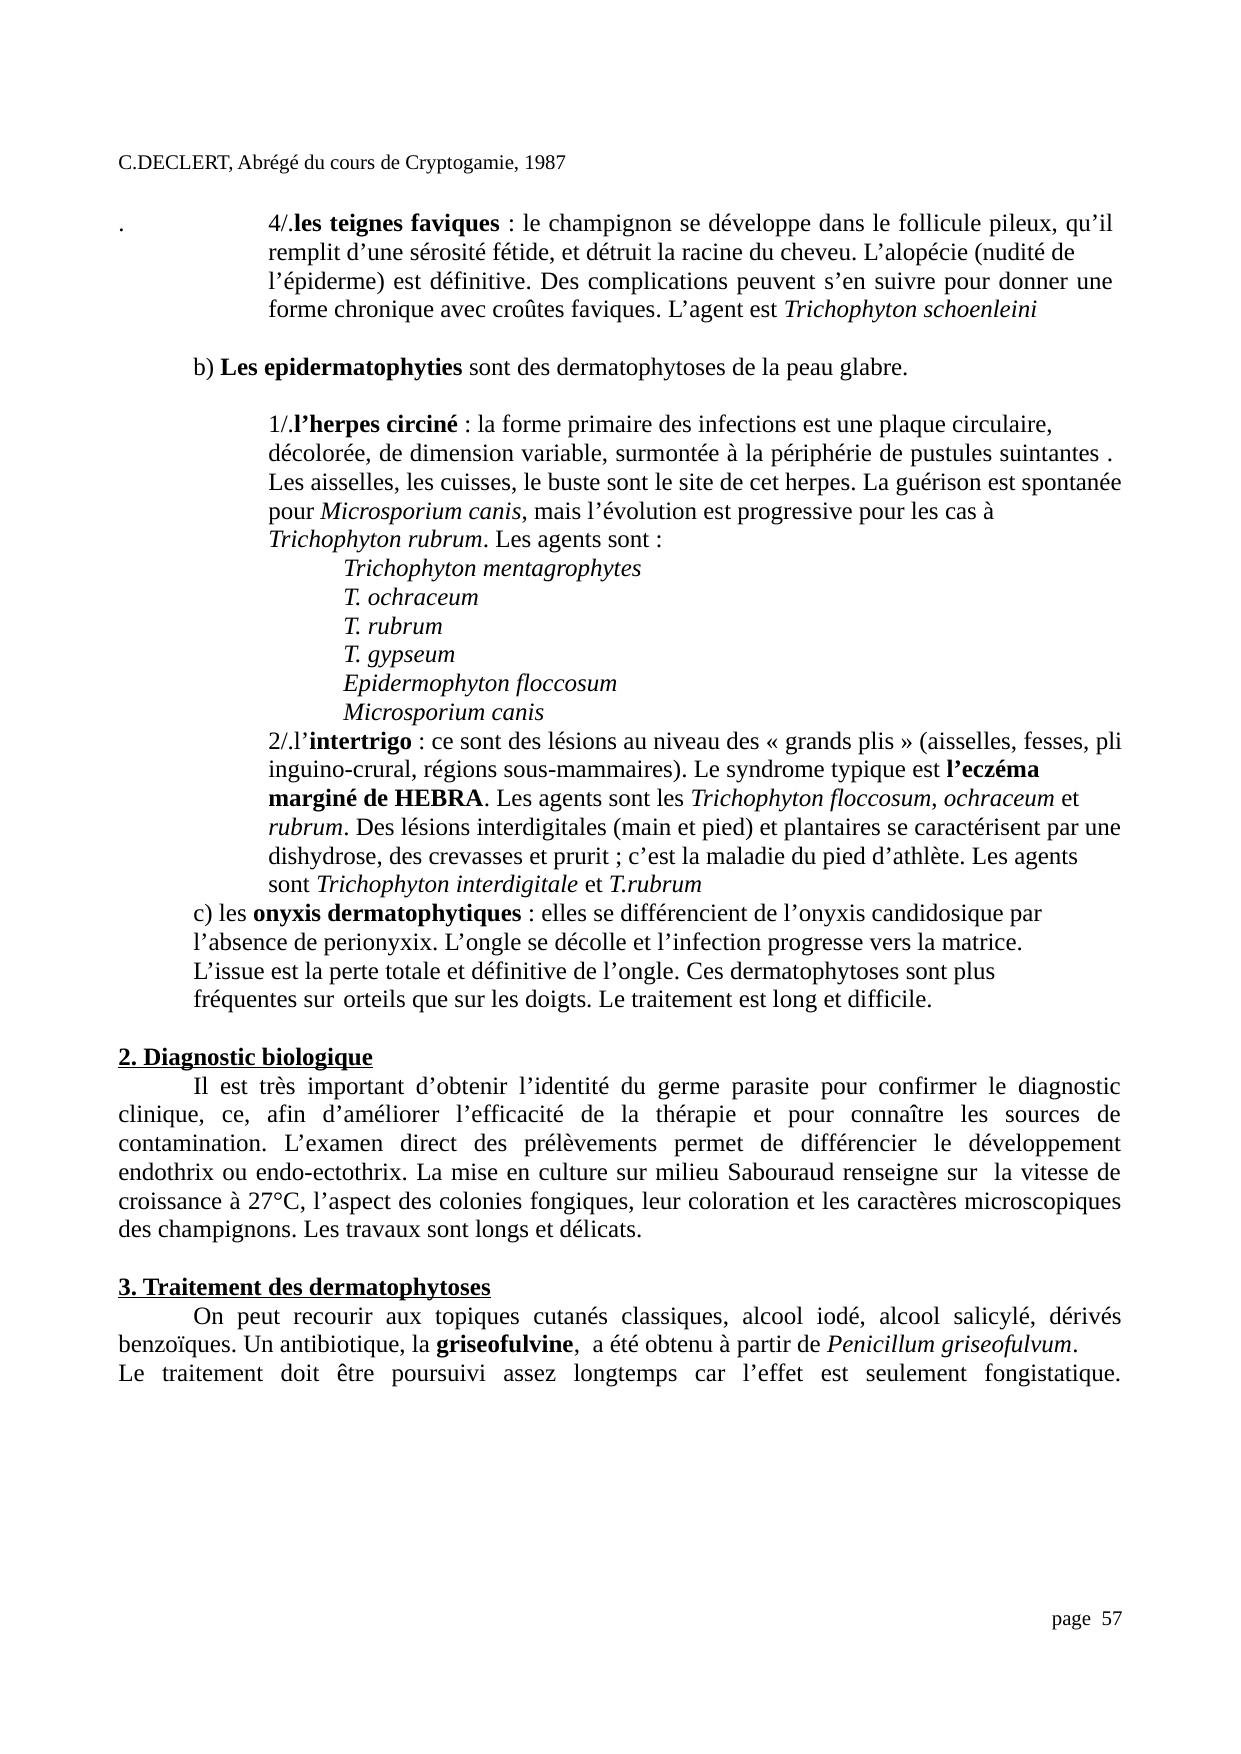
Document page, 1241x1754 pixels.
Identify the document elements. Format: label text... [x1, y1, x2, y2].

text c) les onyxis dermatophytiques : elles se différencient de l’onyxis candidosique par l’absence de perionyxix. L’ongle se décolle et l’infection progresse vers la matrice. L’issue est la perte totale et définitive de l’ongle. Ces dermatophytoses sont plus fréquentes sur orteils que sur les doigts. Le traitement est long et difficile. [118, 898, 1122, 1013]
text T. ochraceum [118, 582, 1122, 611]
text 2/.l’intertrigo : ce sont des lésions au niveau des « grands plis » (aisselles, fesses, pli inguino-crural, régions sous-mammaires). Le syndrome typique est l’eczéma marginé de HEBRA. Les agents sont les Trichophyton floccosum, ochraceum et rubrum. Des lésions interdigitales (main et pied) et plantaires se caractérisent par une dishydrose, des crevasses et prurit ; c’est la maladie du pied d’athlète. Les agents sont Trichophyton interdigitale et T.rubrum [118, 726, 1122, 898]
text 1/.l’herpes circiné : la forme primaire des infections est une plaque circulaire, décolorée, de dimension variable, surmontée à la périphérie de pustules suintantes . Les aisselles, les cuisses, le buste sont le site de cet herpes. La guérison est spontanée pour Microsporium canis, mais l’évolution est progressive pour les cas à Trichophyton rubrum. Les agents sont : [118, 409, 1122, 553]
text Epidermophyton floccosum [118, 668, 1122, 697]
text 3. Traitement des dermatophytoses [118, 1272, 1122, 1301]
text T. rubrum [118, 611, 1122, 639]
text T. gypseum [118, 639, 1122, 668]
text b) Les epidermatophyties sont des dermatophytoses de la peau glabre. [118, 352, 1122, 381]
text Il est très important d’obtenir l’identité du germe parasite pour confirmer le diagnostic clinique, ce, afin d’améliorer l’efficacité de la thérapie et pour connaître les sources de contamination. L’examen direct des prélèvements permet de différencier le développement endothrix ou endo-ectothrix. La mise en culture sur milieu Sabouraud renseigne sur la vitesse de croissance à 27°C, l’aspect des colonies fongiques, leur coloration et les caractères microscopiques des champignons. Les travaux sont longs et délicats. [118, 1071, 1122, 1243]
text Trichophyton mentagrophytes [118, 553, 1122, 582]
text . 4/.les teignes faviques : le champignon se développe dans le follicule pileux, qu’il remplit d’une sérosité fétide, et détruit la racine du cheveu. L’alopécie (nudité de l’épiderme) est définitive. Des complications peuvent s’en suivre pour donner une forme chronique avec croûtes faviques. L’agent est Trichophyton schoenleini [118, 208, 1122, 323]
text Microsporium canis [118, 697, 1122, 726]
text On peut recourir aux topiques cutanés classiques, alcool iodé, alcool salicylé, dérivés benzoïques. Un antibiotique, la griseofulvine, a été obtenu à partir de Penicillum griseofulvum. [118, 1301, 1122, 1358]
text 2. Diagnostic biologique [118, 1042, 1122, 1071]
text Le traitement doit être poursuivi assez longtemps car l’effet est seulement fongistatique. [118, 1358, 1122, 1387]
